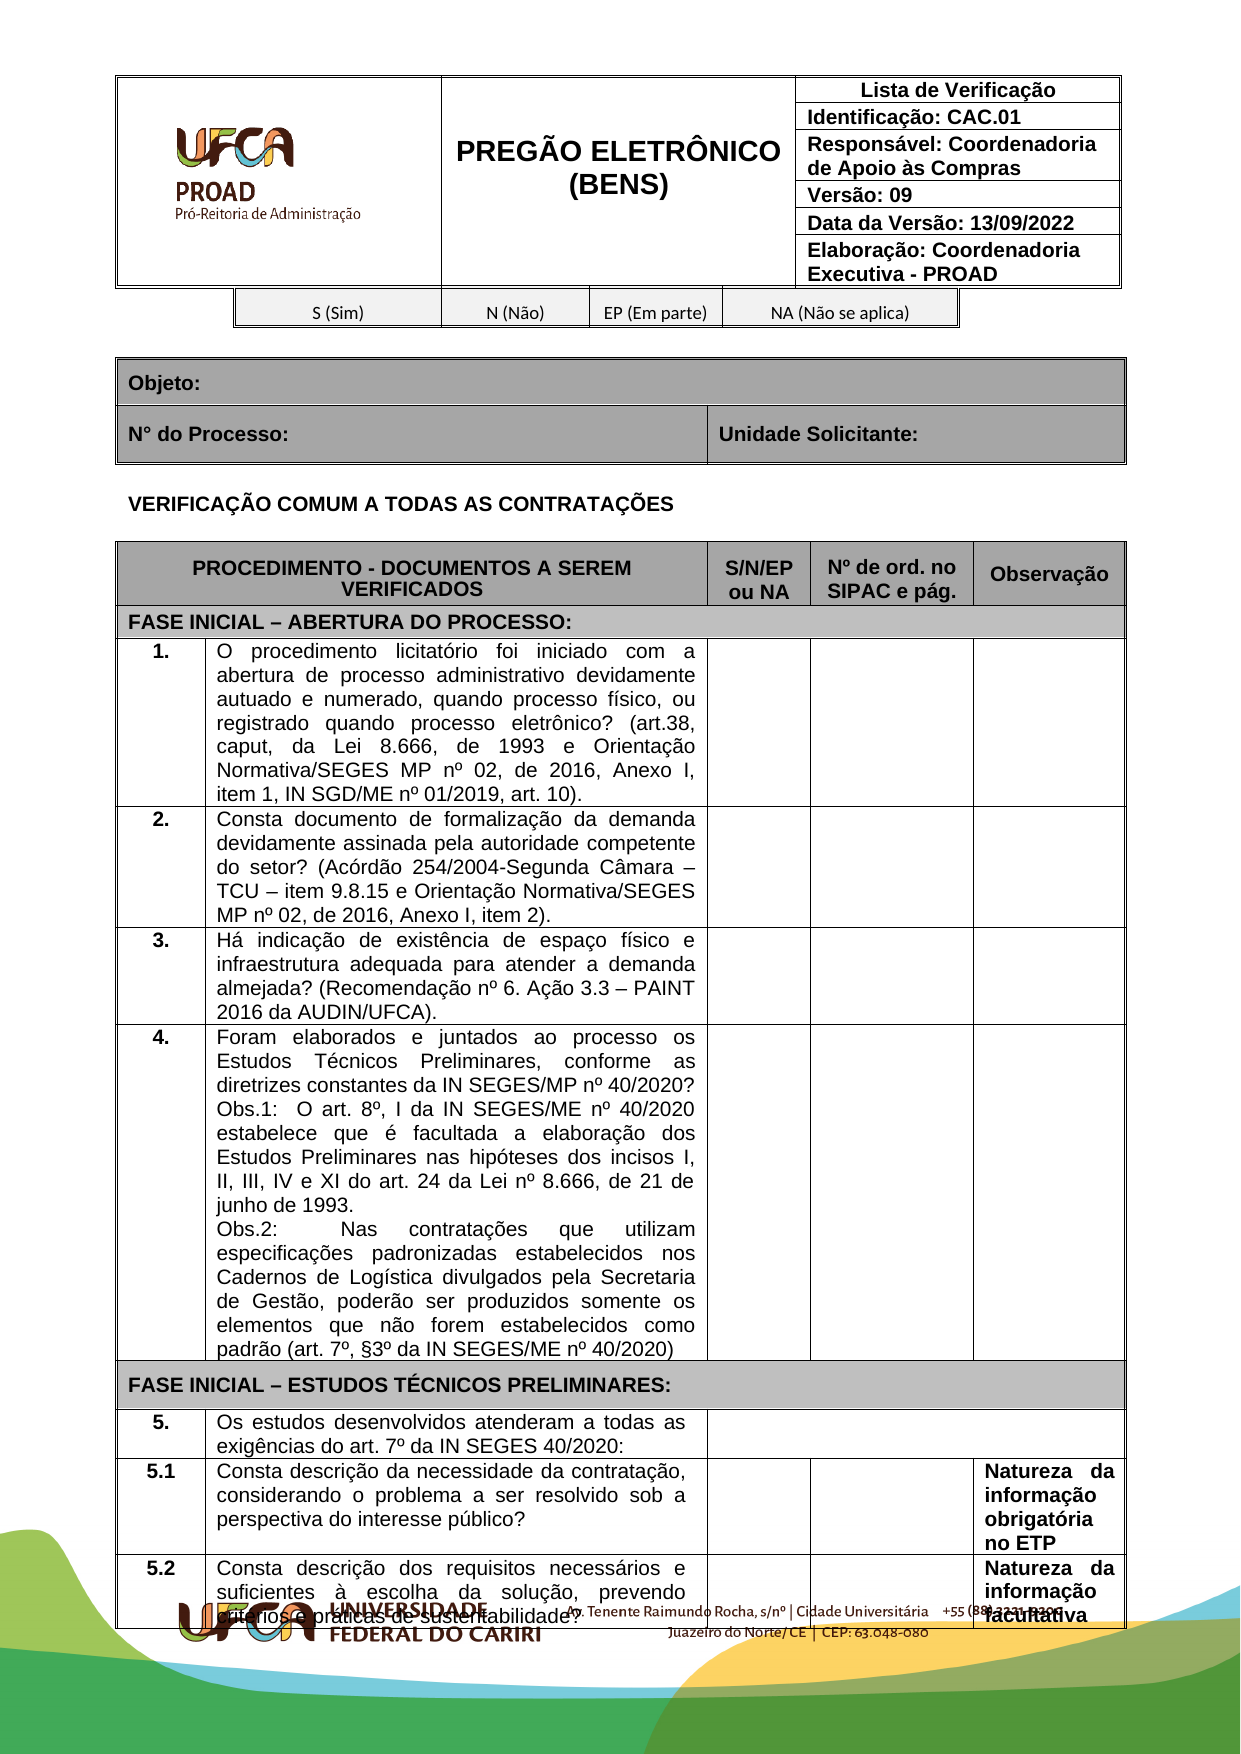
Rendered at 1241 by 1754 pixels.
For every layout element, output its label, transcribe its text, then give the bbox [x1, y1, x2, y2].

table_cell [974, 807, 1124, 927]
table_cell PROCEDIMENTO - DOCUMENTOS A SEREM VERIFICADOS [118, 542, 707, 605]
table_cell Observação [974, 542, 1124, 605]
table_cell VERIFICAÇÃO COMUM A TODAS AS CONTRATAÇÕES [117, 492, 1126, 541]
table_cell [708, 1459, 810, 1518]
table_cell [811, 639, 973, 806]
table_cell Consta descrição da necessidade da contratação, considerando o problema a ser resolvido sob a perspectiva do interesse público? [206, 1459, 707, 1518]
table_cell [708, 1025, 810, 1360]
table_cell Foram elaborados e juntados ao processo os Estudos Técnicos Preliminares, conforme as diretrizes constantes da IN SEGES/MP nº 40/2020? Obs.1: O art. 8º, I da IN SEGES/ME nº 40/2020 estabelece que é facultada a elaboração dos Estudos Preliminares nas hipóteses dos incisos I, II, III, IV e XI do art. 24 da Lei nº 8.666, de 21 de junho de 1993. Obs.2: Nas contratações que utilizam especificações padronizadas estabelecidos nos Cadernos de Logística divulgados pela Secretaria de Gestão, poderão ser produzidos somente os elementos que não forem estabelecidos como padrão (art. 7º, §3º da IN SEGES/ME nº 40/2020) [206, 1025, 707, 1360]
table_cell Unidade Solicitante: [708, 406, 1124, 462]
table_cell 3. [118, 928, 205, 1024]
table_header Objeto: [118, 360, 1124, 404]
table_cell [811, 807, 973, 927]
table_cell [811, 1025, 973, 1360]
table_cell [708, 928, 810, 1024]
table_cell Os estudos desenvolvidos atenderam a todas as exigências do art. 7º da IN SEGES 40/2020: [206, 1410, 707, 1457]
table_cell [974, 1025, 1124, 1360]
table_cell [811, 1410, 973, 1457]
table_cell [708, 1410, 811, 1457]
table_cell [973, 1410, 1124, 1457]
table_cell [708, 807, 810, 927]
table_cell S/N/EP ou NA [708, 542, 810, 605]
table_cell [811, 1459, 973, 1518]
table_cell [811, 928, 973, 1024]
table_cell FASE INICIAL – ABERTURA DO PROCESSO: [118, 606, 1124, 637]
table_cell [974, 639, 1124, 806]
table_cell 2. [118, 807, 205, 927]
table_cell 5. [118, 1410, 205, 1457]
table_cell 1. [118, 639, 205, 806]
table_cell [974, 928, 1124, 1024]
table_cell FASE INICIAL – ESTUDOS TÉCNICOS PRELIMINARES: [118, 1361, 1124, 1408]
table_cell 4. [118, 1025, 205, 1360]
table_cell N° do Processo: [118, 406, 707, 462]
table_cell [708, 639, 810, 806]
table_cell Nº de ord. no SIPAC e pág. [811, 542, 973, 605]
table_cell Consta documento de formalização da demanda devidamente assinada pela autoridade competente do setor? (Acórdão 254/2004-Segunda Câmara – TCU – item 9.8.15 e Orientação Normativa/SEGES MP nº 02, de 2016, Anexo I, item 2). [206, 807, 707, 927]
table_cell Natureza da informação obrigatória no ETP [974, 1459, 1124, 1518]
table_cell 5.1 [118, 1459, 205, 1518]
table_cell [117, 465, 1126, 492]
table_cell Há indicação de existência de espaço físico e infraestrutura adequada para atender a demanda almejada? (Recomendação nº 6. Ação 3.3 – PAINT 2016 da AUDIN/UFCA). [206, 928, 707, 1024]
table_cell O procedimento licitatório foi iniciado com a abertura de processo administrativo devidamente autuado e numerado, quando processo físico, ou registrado quando processo eletrônico? (art.38, caput, da Lei 8.666, de 1993 e Orientação Normativa/SEGES MP nº 02, de 2016, Anexo I, item 1, IN SGD/ME nº 01/2019, art. 10). [206, 639, 707, 806]
